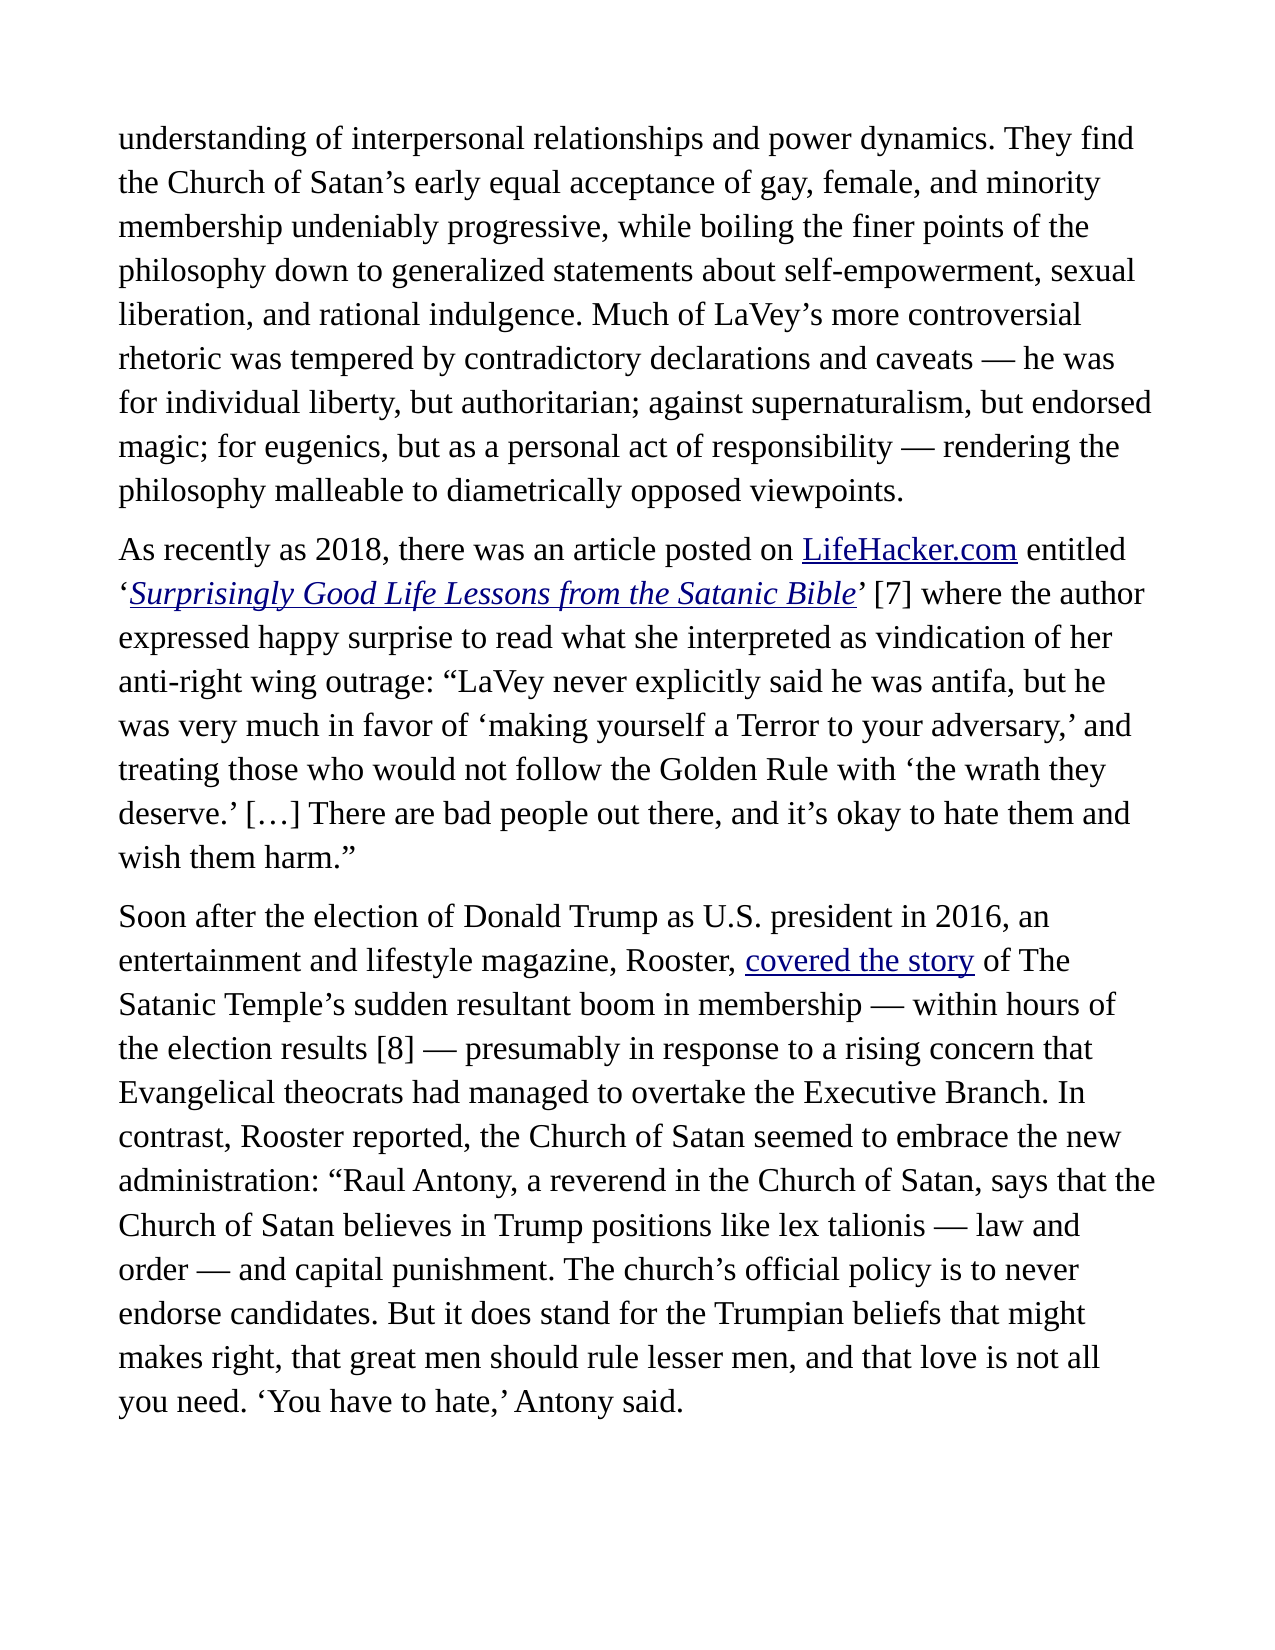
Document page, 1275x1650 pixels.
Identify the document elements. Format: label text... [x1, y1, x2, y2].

text understanding of interpersonal relationships and power dynamics. They find the Church of Satan’s early equal acceptance of gay, female, and minority membership undeniably progressive, while boiling the finer points of the philosophy down to generalized statements about self-empowerment, sexual liberation, and rational indulgence. Much of LaVey’s more controversial rhetoric was tempered by contradictory declarations and caveats — he was for individual liberty, but authoritarian; against supernaturalism, but endorsed magic; for eugenics, but as a personal act of responsibility — rendering the philosophy malleable to diametrically opposed viewpoints. [118, 118, 1157, 509]
text As recently as 2018, there was an article posted on LifeHacker.com entitled ‘Surprisingly Good Life Lessons from the Satanic Bible’ [7] where the author expressed happy surprise to read what she interpreted as vindication of her anti-right wing outrage: “LaVey never explicitly said he was antifa, but he was very much in favor of ‘making yourself a Terror to your adversary,’ and treating those who would not follow the Golden Rule with ‘the wrath they deserve.’ […] There are bad people out there, and it’s okay to hate them and wish them harm.” [118, 529, 1157, 876]
text Soon after the election of Donald Trump as U.S. president in 2016, an entertainment and lifestyle magazine, Rooster, covered the story of The Satanic Temple’s sudden resultant boom in membership — within hours of the election results [8] — presumably in response to a rising concern that Evangelical theocrats had managed to overtake the Executive Branch. In contrast, Rooster reported, the Church of Satan seemed to embrace the new administration: “Raul Antony, a reverend in the Church of Satan, says that the Church of Satan believes in Trump positions like lex talionis — law and order — and capital punishment. The church’s official policy is to never endorse candidates. But it does stand for the Trumpian beliefs that might makes right, that great men should rule lesser men, and that love is not all you need. ‘You have to hate,’ Antony said. [118, 896, 1157, 1419]
